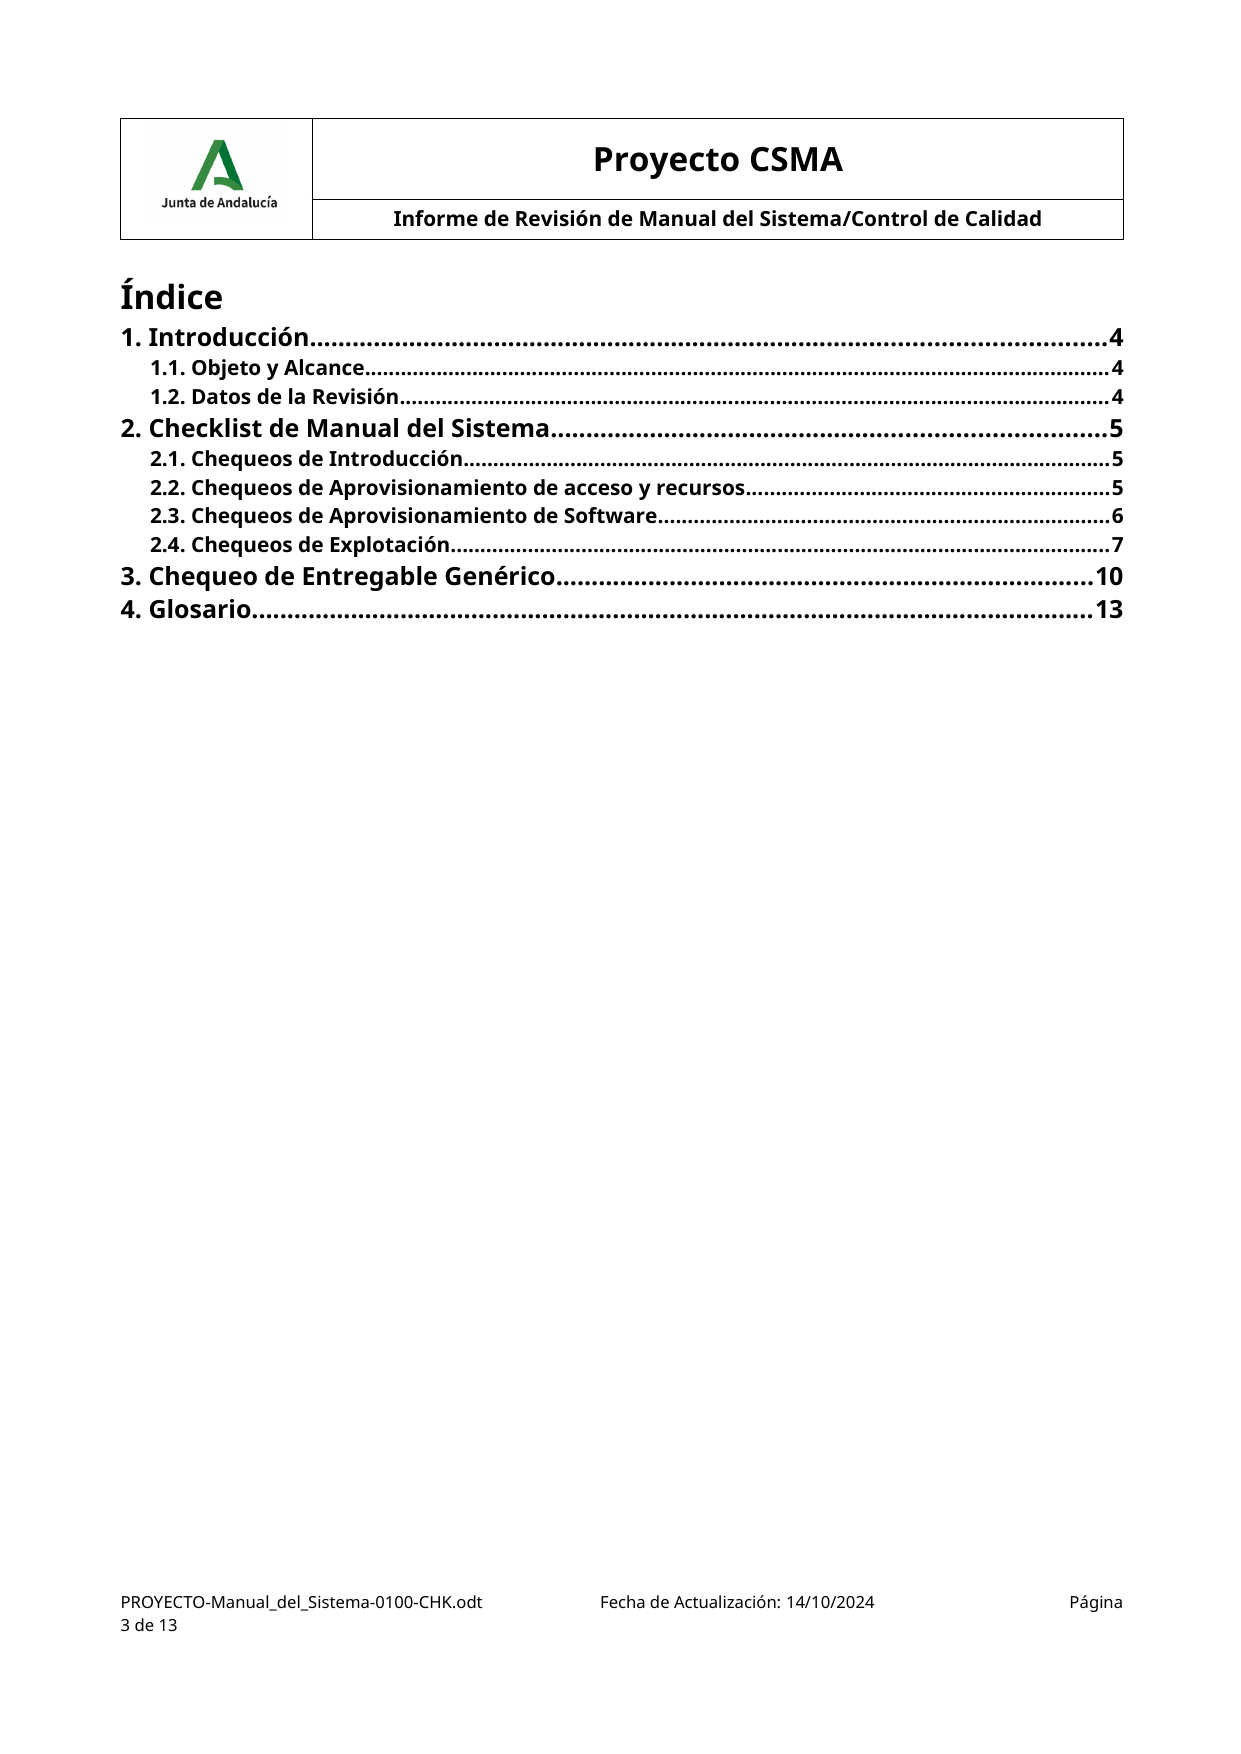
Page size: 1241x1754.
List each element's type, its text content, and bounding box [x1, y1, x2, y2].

text 4. Glosario 13 [120, 592, 1123, 626]
text 1.1. Objeto y Alcance 4 [150, 353, 1123, 382]
text 3. Chequeo de Entregable Genérico 10 [120, 558, 1123, 592]
subtitle Índice [120, 274, 1123, 319]
text 1. Introducción 4 [120, 319, 1123, 353]
text 1.2. Datos de la Revisión 4 [150, 382, 1123, 410]
text 2.2. Chequeos de Aprovisionamiento de acceso y recursos 5 [150, 473, 1123, 501]
text 2. Checklist de Manual del Sistema 5 [120, 410, 1123, 444]
text 2.3. Chequeos de Aprovisionamiento de Software 6 [150, 501, 1123, 530]
text 2.1. Chequeos de Introducción 5 [150, 444, 1123, 473]
text 2.4. Chequeos de Explotación 7 [150, 530, 1123, 558]
